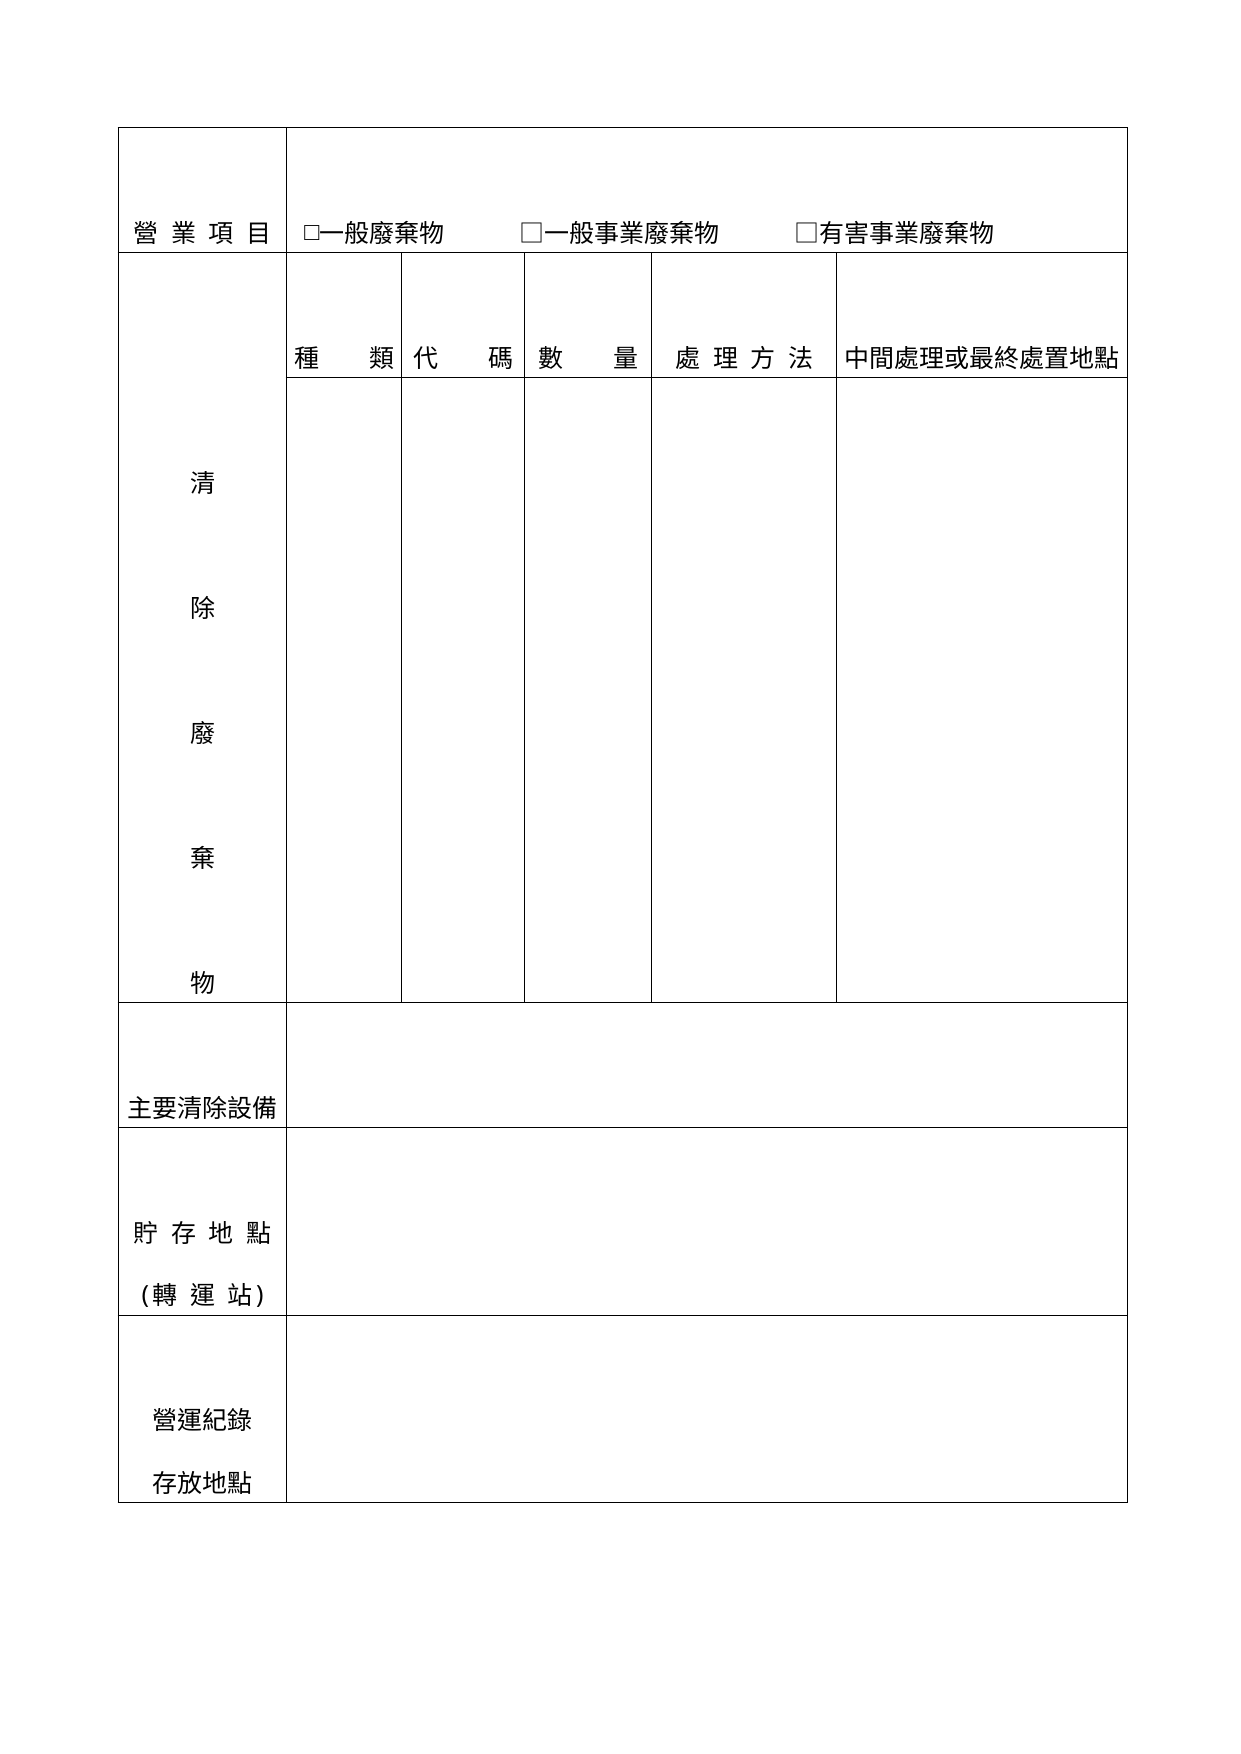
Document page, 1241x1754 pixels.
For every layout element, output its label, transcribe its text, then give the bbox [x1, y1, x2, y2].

table_cell 種 類 [287, 253, 401, 377]
table_cell [402, 378, 524, 1002]
table_cell 處 理 方 法 [652, 253, 836, 377]
table_cell 數 量 [525, 253, 651, 377]
table_cell [525, 378, 651, 1002]
table_cell 代 碼 [402, 253, 524, 377]
table_cell [837, 378, 1127, 1002]
table_cell 貯 存 地 點 (轉 運 站) [119, 1128, 286, 1314]
table_cell [287, 1128, 1127, 1314]
table_cell 主要清除設備 [119, 1003, 286, 1127]
table_cell [652, 378, 836, 1002]
table_cell 中間處理或最終處置地點 [837, 253, 1127, 377]
table_cell 清 除 廢 棄 物 [119, 253, 286, 1002]
table_cell □一般廢棄物 □一般事業廢棄物 □有害事業廢棄物 [287, 128, 1127, 252]
table_cell 營運紀錄 存放地點 [119, 1316, 286, 1502]
table_cell 營 業 項 目 [119, 128, 286, 252]
table_cell [287, 1003, 1127, 1127]
table_cell [287, 378, 401, 1002]
table_cell [287, 1316, 1127, 1502]
